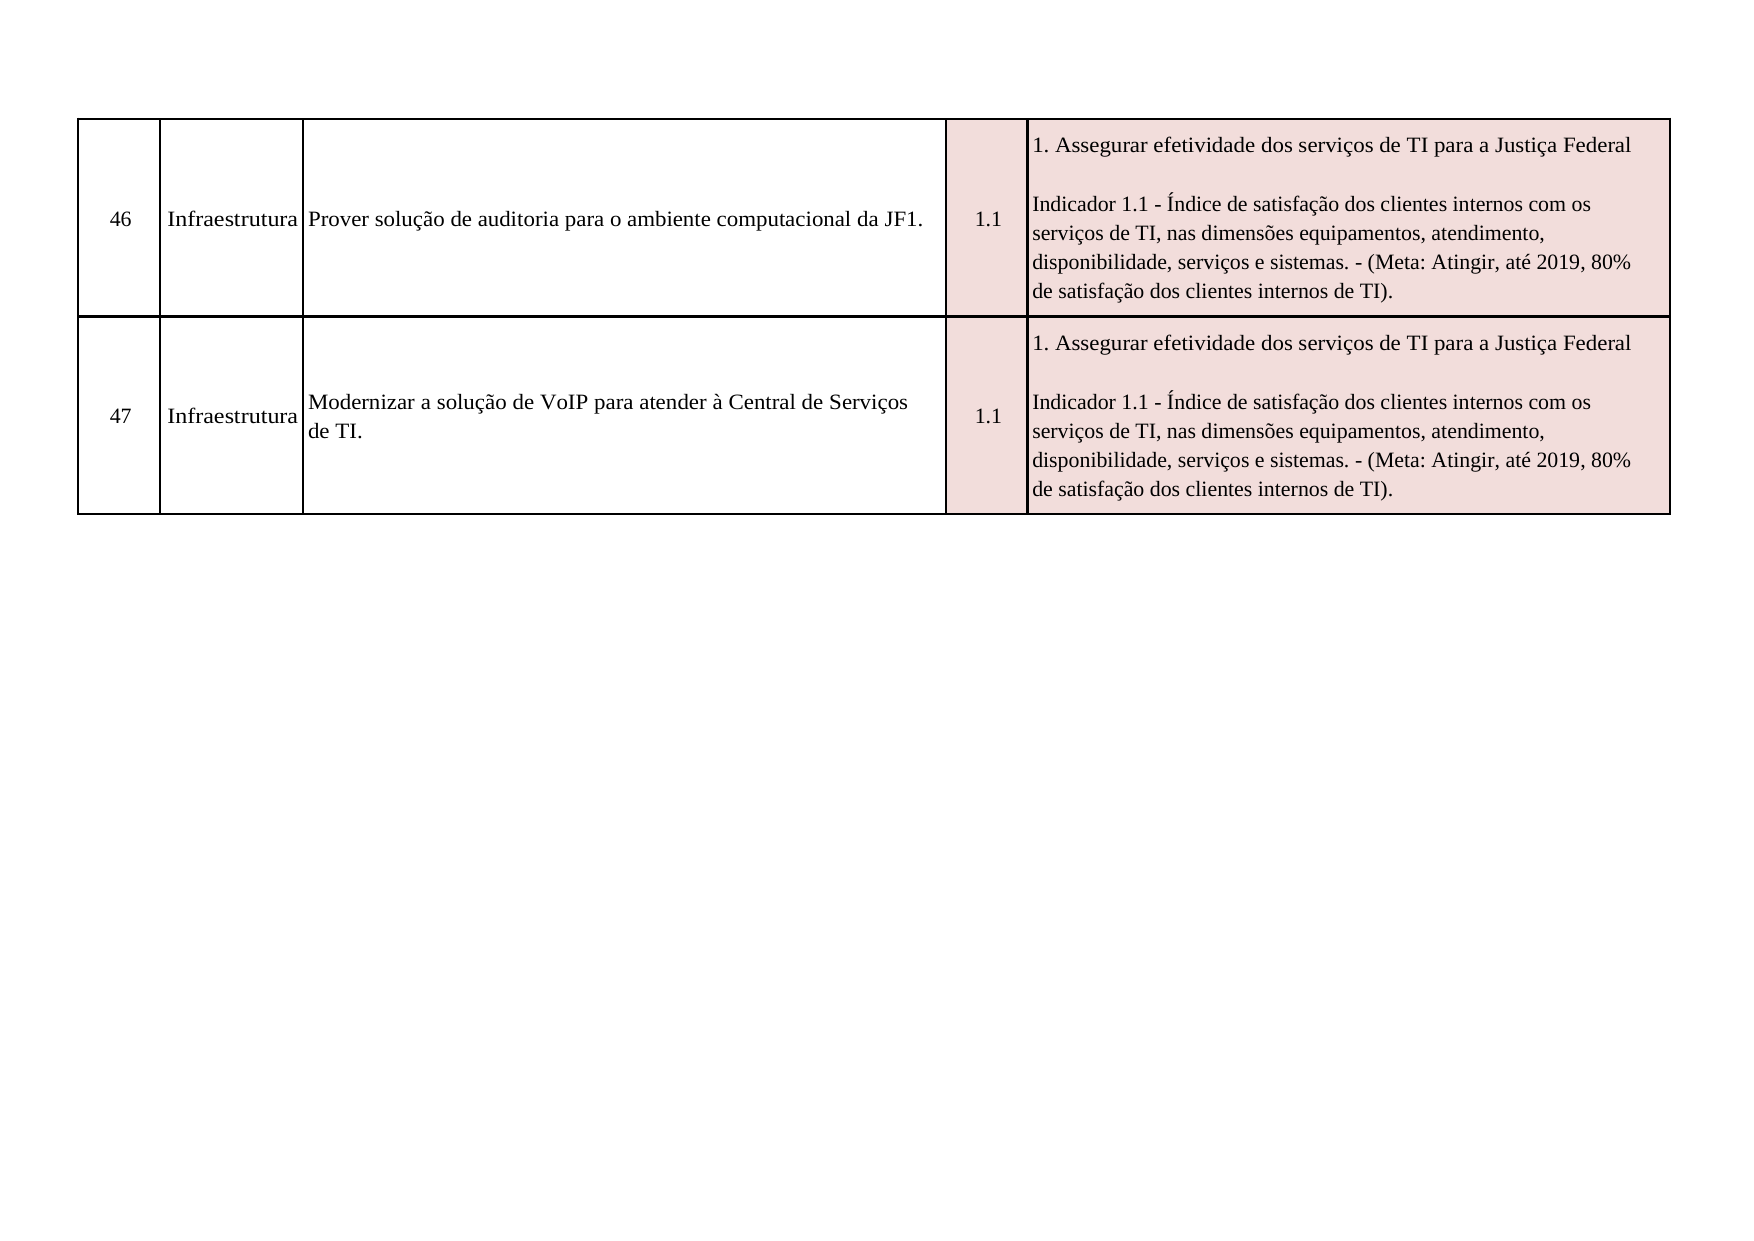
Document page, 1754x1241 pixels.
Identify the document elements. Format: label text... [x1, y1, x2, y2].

table_cell Modernizar a solução de VoIP para atender à Central de Serviços de TI. [304, 318, 945, 513]
table_header 1.1 [947, 120, 1026, 315]
table_cell Infraestrutura [161, 318, 302, 513]
table_cell 1. Assegurar efetividade dos serviços de TI para a Justiça Federal Indicador 1.1 - Índice de satisfação dos clientes internos com os serviços de TI, nas dimensões equipamentos, atendimento, disponibilidade, serviços e sistemas. - (Meta: Atingir, até 2019, 80% de satisfação dos clientes internos de TI). [1029, 318, 1669, 513]
table_header Infraestrutura [161, 120, 302, 315]
table_header 46 [79, 120, 159, 315]
table_header Prover solução de auditoria para o ambiente computacional da JF1. [304, 120, 945, 315]
table_cell 47 [79, 318, 159, 513]
table_cell 1.1 [947, 318, 1026, 513]
table_header 1. Assegurar efetividade dos serviços de TI para a Justiça Federal Indicador 1.1 - Índice de satisfação dos clientes internos com os serviços de TI, nas dimensões equipamentos, atendimento, disponibilidade, serviços e sistemas. - (Meta: Atingir, até 2019, 80% de satisfação dos clientes internos de TI). [1029, 120, 1669, 315]
